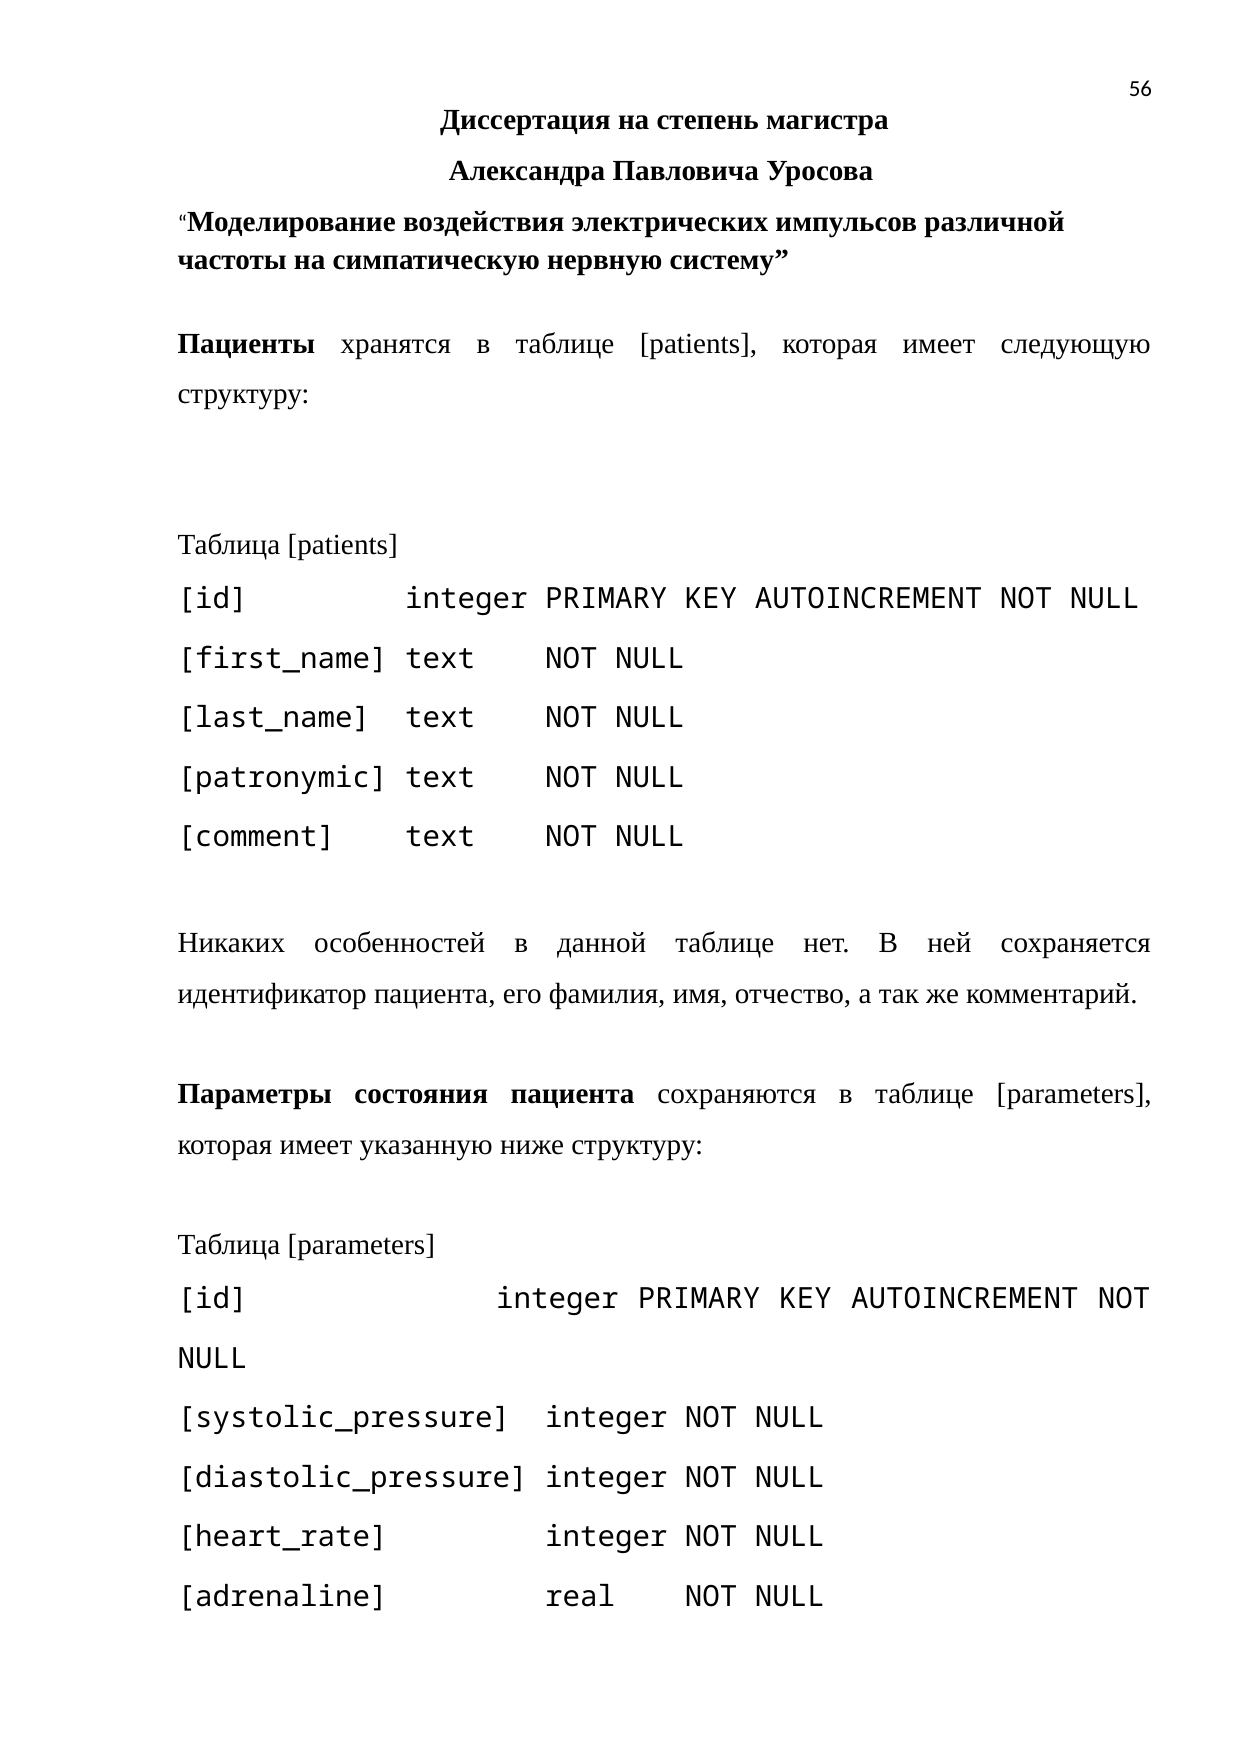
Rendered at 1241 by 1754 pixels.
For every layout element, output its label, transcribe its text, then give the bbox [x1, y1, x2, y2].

text [comment] text NOT NULL [177, 816, 1152, 855]
text [id] integer PRIMARY KEY AUTOINCREMENT NOT NULL [177, 1278, 1152, 1377]
text [diastolic_pressure] integer NOT NULL [177, 1456, 1152, 1496]
text [id] integer PRIMARY KEY AUTOINCREMENT NOT NULL [177, 578, 1152, 617]
text Никаких особенностей в данной таблице нет. В ней сохраняется идентификатор пациента, его фамилия, имя, отчество, а так же комментарий. [177, 926, 1152, 1009]
text [last_name] text NOT NULL [177, 697, 1152, 736]
text [patronymic] text NOT NULL [177, 756, 1152, 796]
text [adrenaline] real NOT NULL [177, 1575, 1152, 1615]
text [heart_rate] integer NOT NULL [177, 1516, 1152, 1555]
text Таблица [parameters] [177, 1227, 1152, 1261]
text [systolic_pressure] integer NOT NULL [177, 1397, 1152, 1436]
text Пациенты хранятся в таблице [patients], которая имеет следующую структуру: [177, 326, 1152, 410]
text Параметры состояния пациента сохраняются в таблице [parameters], которая имеет указанную ниже структуру: [177, 1076, 1152, 1160]
text Таблица [patients] [177, 527, 1152, 561]
text [first_name] text NOT NULL [177, 637, 1152, 677]
